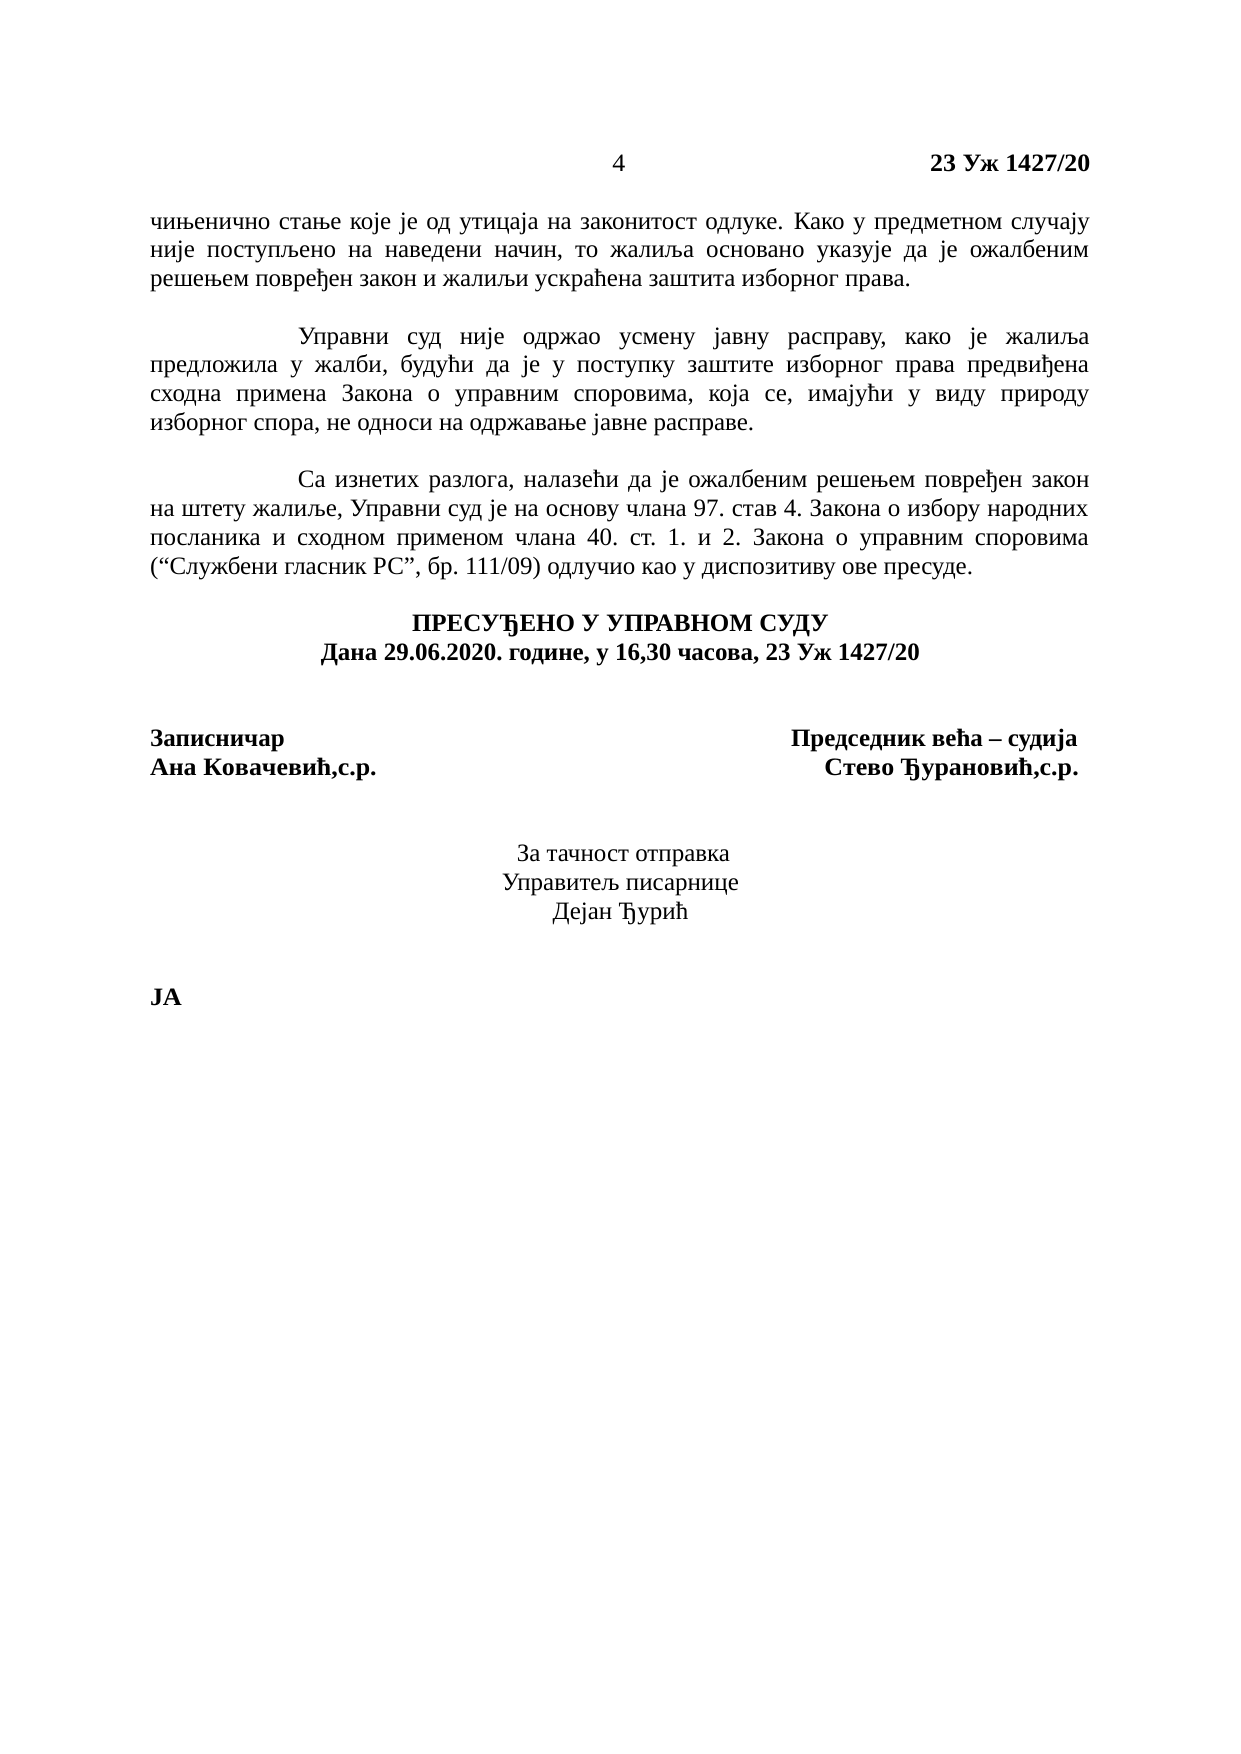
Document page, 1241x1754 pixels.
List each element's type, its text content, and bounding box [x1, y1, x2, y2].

text чињенично стање које је од утицаја на законитост одлуке. Како у предметном случају није поступљено на наведени начин, то жалиља основано указује да је ожалбеним решењем повређен закон и жалиљи ускраћена заштита изборног права. [150, 206, 1090, 292]
text Дејан Ђурић [150, 896, 1090, 924]
text Управитељ писарнице [150, 867, 1090, 896]
text Дана 29.06.2020. године, у 16,30 часова, 23 Уж 1427/20 [150, 637, 1090, 666]
text Ана Ковачевић,с.р. Стево Ђурановић,с.р. [150, 752, 1090, 781]
text За тачност отправка [150, 838, 1090, 867]
text Управни суд није одржао усмену јавну расправу, како је жалиља предложила у жалби, будући да је у поступку заштите изборног права предвиђена сходна примена Закона о управним споровима, која се, имајући у виду природу изборног спора, не односи на одржавање јавне расправе. [150, 321, 1090, 436]
text Са изнетих разлога, налазећи да је ожалбеним решењем повређен закон на штету жалиље, Управни суд је на основу члана 97. став 4. Закона о избору народних посланика и сходном применом члана 40. ст. 1. и 2. Закона о управним споровима (“Службени гласник РС”, бр. 111/09) одлучио као у диспозитиву ове пресуде. [150, 464, 1090, 579]
text Записничар Председник већа – судија [150, 723, 1090, 752]
text ЈА [150, 982, 1090, 1011]
text ПРЕСУЂЕНО У УПРАВНОМ СУДУ [150, 608, 1090, 637]
